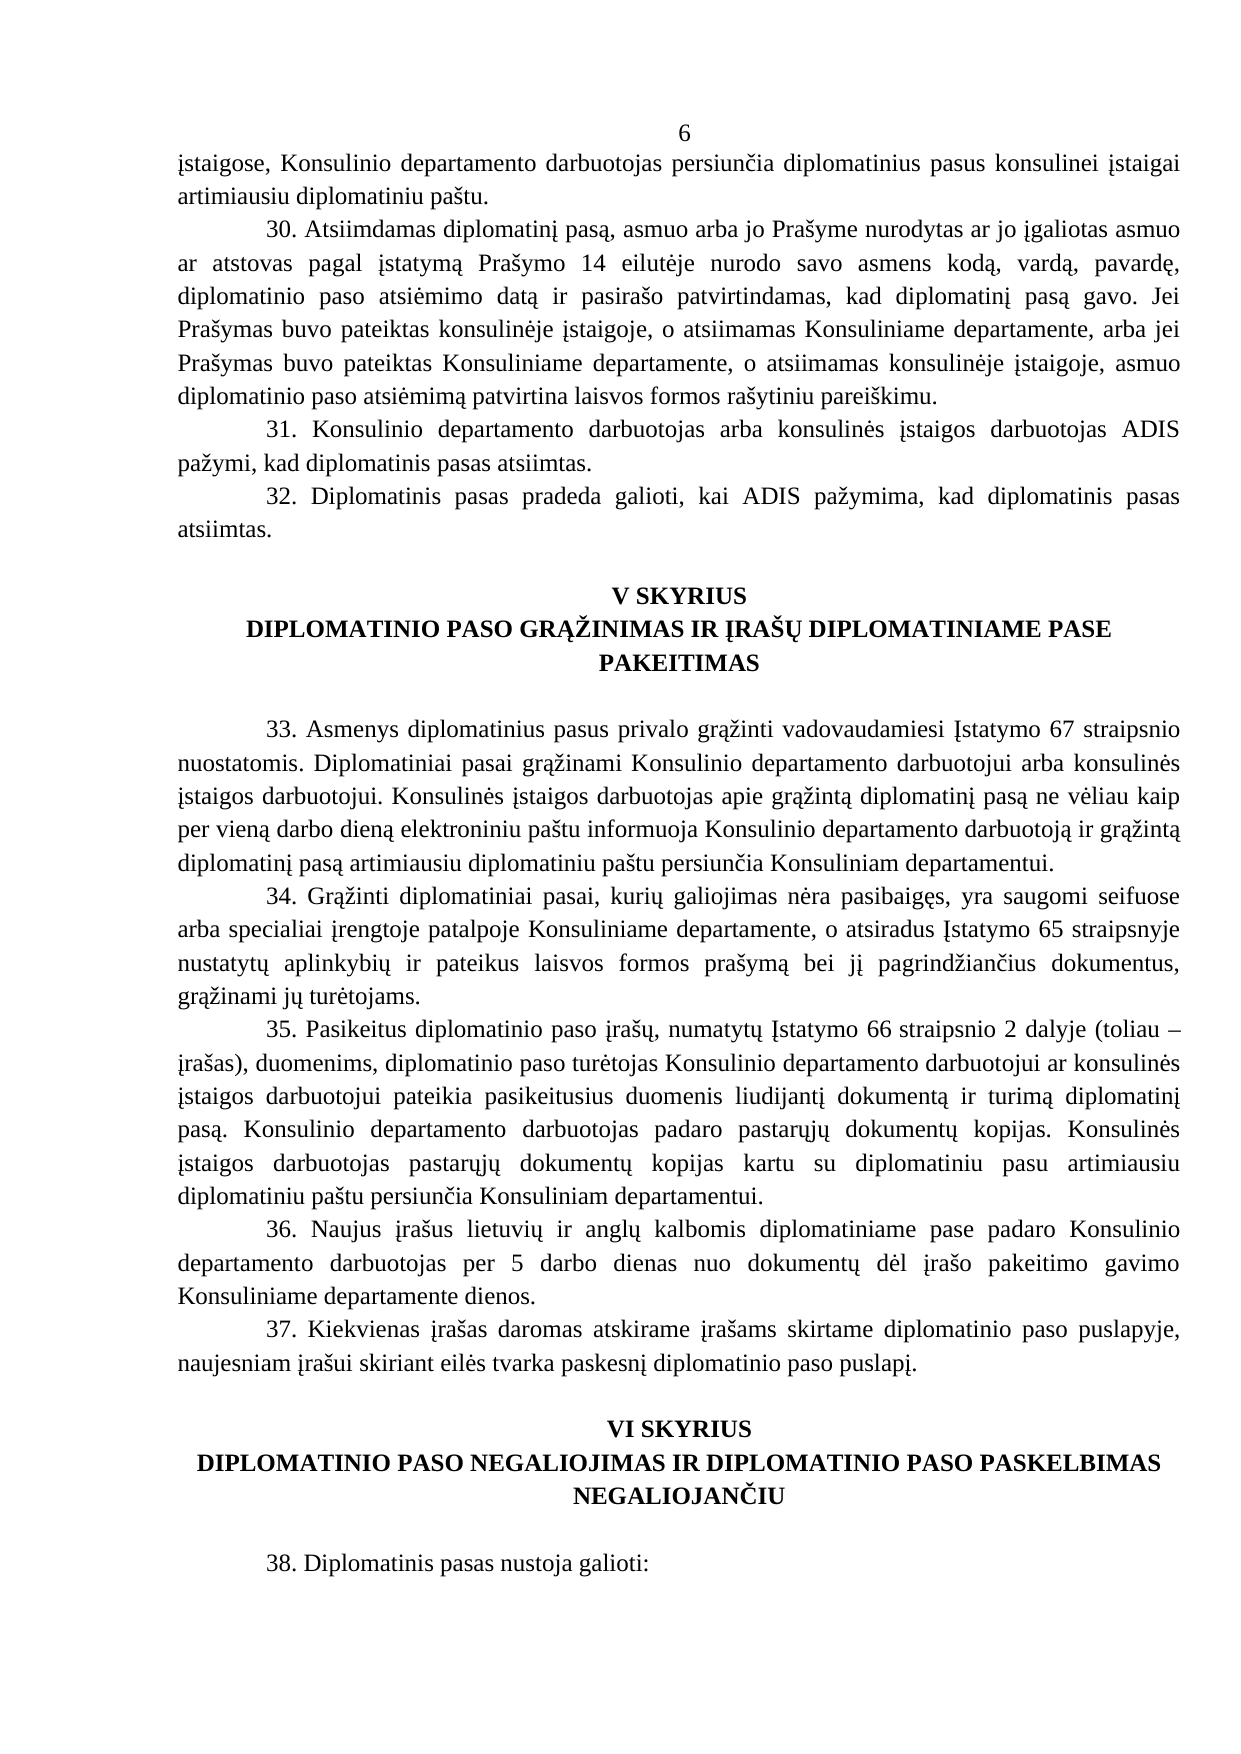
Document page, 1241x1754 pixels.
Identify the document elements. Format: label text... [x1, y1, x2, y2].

text DIPLOMATINIO PASO NEGALIOJIMAS IR DIPLOMATINIO PASO PASKELBIMAS NEGALIOJANČIU [177, 1448, 1181, 1510]
text V Skyrius [177, 581, 1181, 610]
text 31. Konsulinio departamento darbuotojas arba konsulinės įstaigos darbuotojas ADIS pažymi, kad diplomatinis pasas atsiimtas. [177, 414, 1181, 476]
text 34. Grąžinti diplomatiniai pasai, kurių galiojimas nėra pasibaigęs, yra saugomi seifuose arba specialiai įrengtoje patalpoje Konsuliniame departamente, o atsiradus Įstatymo 65 straipsnyje nustatytų aplinkybių ir pateikus laisvos formos prašymą bei jį pagrindžiančius dokumentus, grąžinami jų turėtojams. [177, 881, 1181, 1010]
text įstaigose, Konsulinio departamento darbuotojas persiunčia diplomatinius pasus konsulinei įstaigai artimiausiu diplomatiniu paštu. [177, 148, 1181, 210]
text 33. Asmenys diplomatinius pasus privalo grąžinti vadovaudamiesi Įstatymo 67 straipsnio nuostatomis. Diplomatiniai pasai grąžinami Konsulinio departamento darbuotojui arba konsulinės įstaigos darbuotojui. Konsulinės įstaigos darbuotojas apie grąžintą diplomatinį pasą ne vėliau kaip per vieną darbo dieną elektroniniu paštu informuoja Konsulinio departamento darbuotoją ir grąžintą diplomatinį pasą artimiausiu diplomatiniu paštu persiunčia Konsuliniam departamentui. [177, 714, 1181, 876]
text DIPLOMATINIO PASO GRĄŽINIMAS IR ĮRAŠŲ DIPLOMATINIAME PASE PAKEITIMAS [177, 614, 1181, 676]
text 38. Diplomatinis pasas nustoja galioti: [177, 1548, 1181, 1576]
text 32. Diplomatinis pasas pradeda galioti, kai ADIS pažymima, kad diplomatinis pasas atsiimtas. [177, 481, 1181, 543]
text 37. Kiekvienas įrašas daromas atskirame įrašams skirtame diplomatinio paso puslapyje, naujesniam įrašui skiriant eilės tvarka paskesnį diplomatinio paso puslapį. [177, 1314, 1181, 1376]
text 30. Atsiimdamas diplomatinį pasą, asmuo arba jo Prašyme nurodytas ar jo įgaliotas asmuo ar atstovas pagal įstatymą Prašymo 14 eilutėje nurodo savo asmens kodą, vardą, pavardę, diplomatinio paso atsiėmimo datą ir pasirašo patvirtindamas, kad diplomatinį pasą gavo. Jei Prašymas buvo pateiktas konsulinėje įstaigoje, o atsiimamas Konsuliniame departamente, arba jei Prašymas buvo pateiktas Konsuliniame departamente, o atsiimamas konsulinėje įstaigoje, asmuo diplomatinio paso atsiėmimą patvirtina laisvos formos rašytiniu pareiškimu. [177, 214, 1181, 410]
text 35. Pasikeitus diplomatinio paso įrašų, numatytų Įstatymo 66 straipsnio 2 dalyje (toliau – įrašas), duomenims, diplomatinio paso turėtojas Konsulinio departamento darbuotojui ar konsulinės įstaigos darbuotojui pateikia pasikeitusius duomenis liudijantį dokumentą ir turimą diplomatinį pasą. Konsulinio departamento darbuotojas padaro pastarųjų dokumentų kopijas. Konsulinės įstaigos darbuotojas pastarųjų dokumentų kopijas kartu su diplomatiniu pasu artimiausiu diplomatiniu paštu persiunčia Konsuliniam departamentui. [177, 1014, 1181, 1210]
text 36. Naujus įrašus lietuvių ir anglų kalbomis diplomatiniame pase padaro Konsulinio departamento darbuotojas per 5 darbo dienas nuo dokumentų dėl įrašo pakeitimo gavimo Konsuliniame departamente dienos. [177, 1214, 1181, 1310]
text VI skyrius [177, 1414, 1181, 1443]
